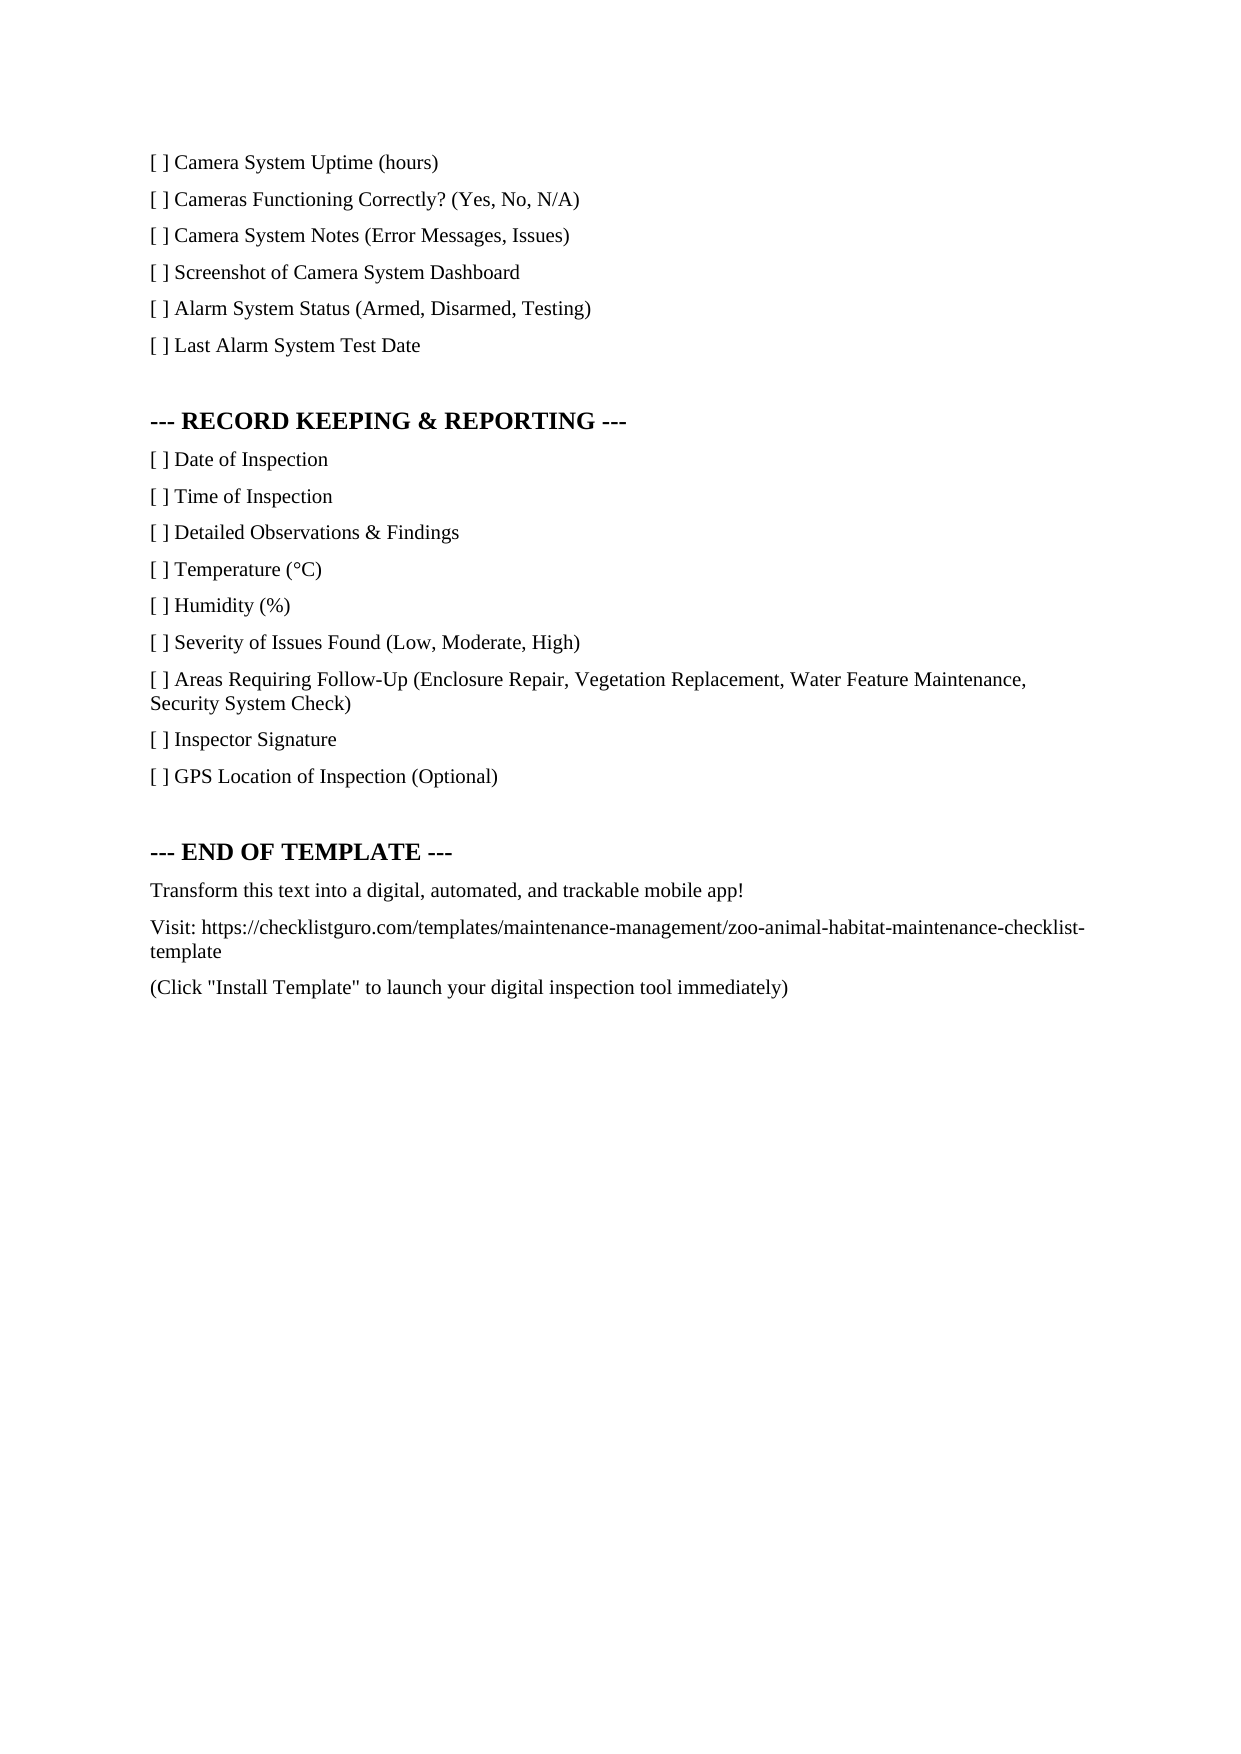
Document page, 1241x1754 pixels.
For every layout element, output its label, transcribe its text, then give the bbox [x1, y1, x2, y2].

text --- RECORD KEEPING & REPORTING --- [150, 406, 1090, 435]
text [ ] GPS Location of Inspection (Optional) [150, 764, 1090, 788]
text [ ] Severity of Issues Found (Low, Moderate, High) [150, 630, 1090, 654]
text Transform this text into a digital, automated, and trackable mobile app! [150, 878, 1090, 902]
text [ ] Humidity (%) [150, 593, 1090, 617]
text [ ] Camera System Notes (Error Messages, Issues) [150, 223, 1090, 247]
text (Click "Install Template" to launch your digital inspection tool immediately) [150, 975, 1090, 999]
text [ ] Date of Inspection [150, 447, 1090, 471]
text [ ] Inspector Signature [150, 727, 1090, 751]
text --- END OF TEMPLATE --- [150, 837, 1090, 866]
text Visit: https://checklistguro.com/templates/maintenance-management/zoo-animal-habitat-maintenance-checklist-template [150, 915, 1090, 963]
text [ ] Last Alarm System Test Date [150, 333, 1090, 357]
text [ ] Screenshot of Camera System Dashboard [150, 260, 1090, 284]
text [ ] Time of Inspection [150, 484, 1090, 508]
text [ ] Areas Requiring Follow-Up (Enclosure Repair, Vegetation Replacement, Water Feature Maintenance, Security System Check) [150, 667, 1090, 715]
text [ ] Camera System Uptime (hours) [150, 150, 1090, 174]
text [ ] Temperature (°C) [150, 557, 1090, 581]
text [ ] Cameras Functioning Correctly? (Yes, No, N/A) [150, 187, 1090, 211]
text [ ] Alarm System Status (Armed, Disarmed, Testing) [150, 296, 1090, 320]
text [ ] Detailed Observations & Findings [150, 520, 1090, 544]
